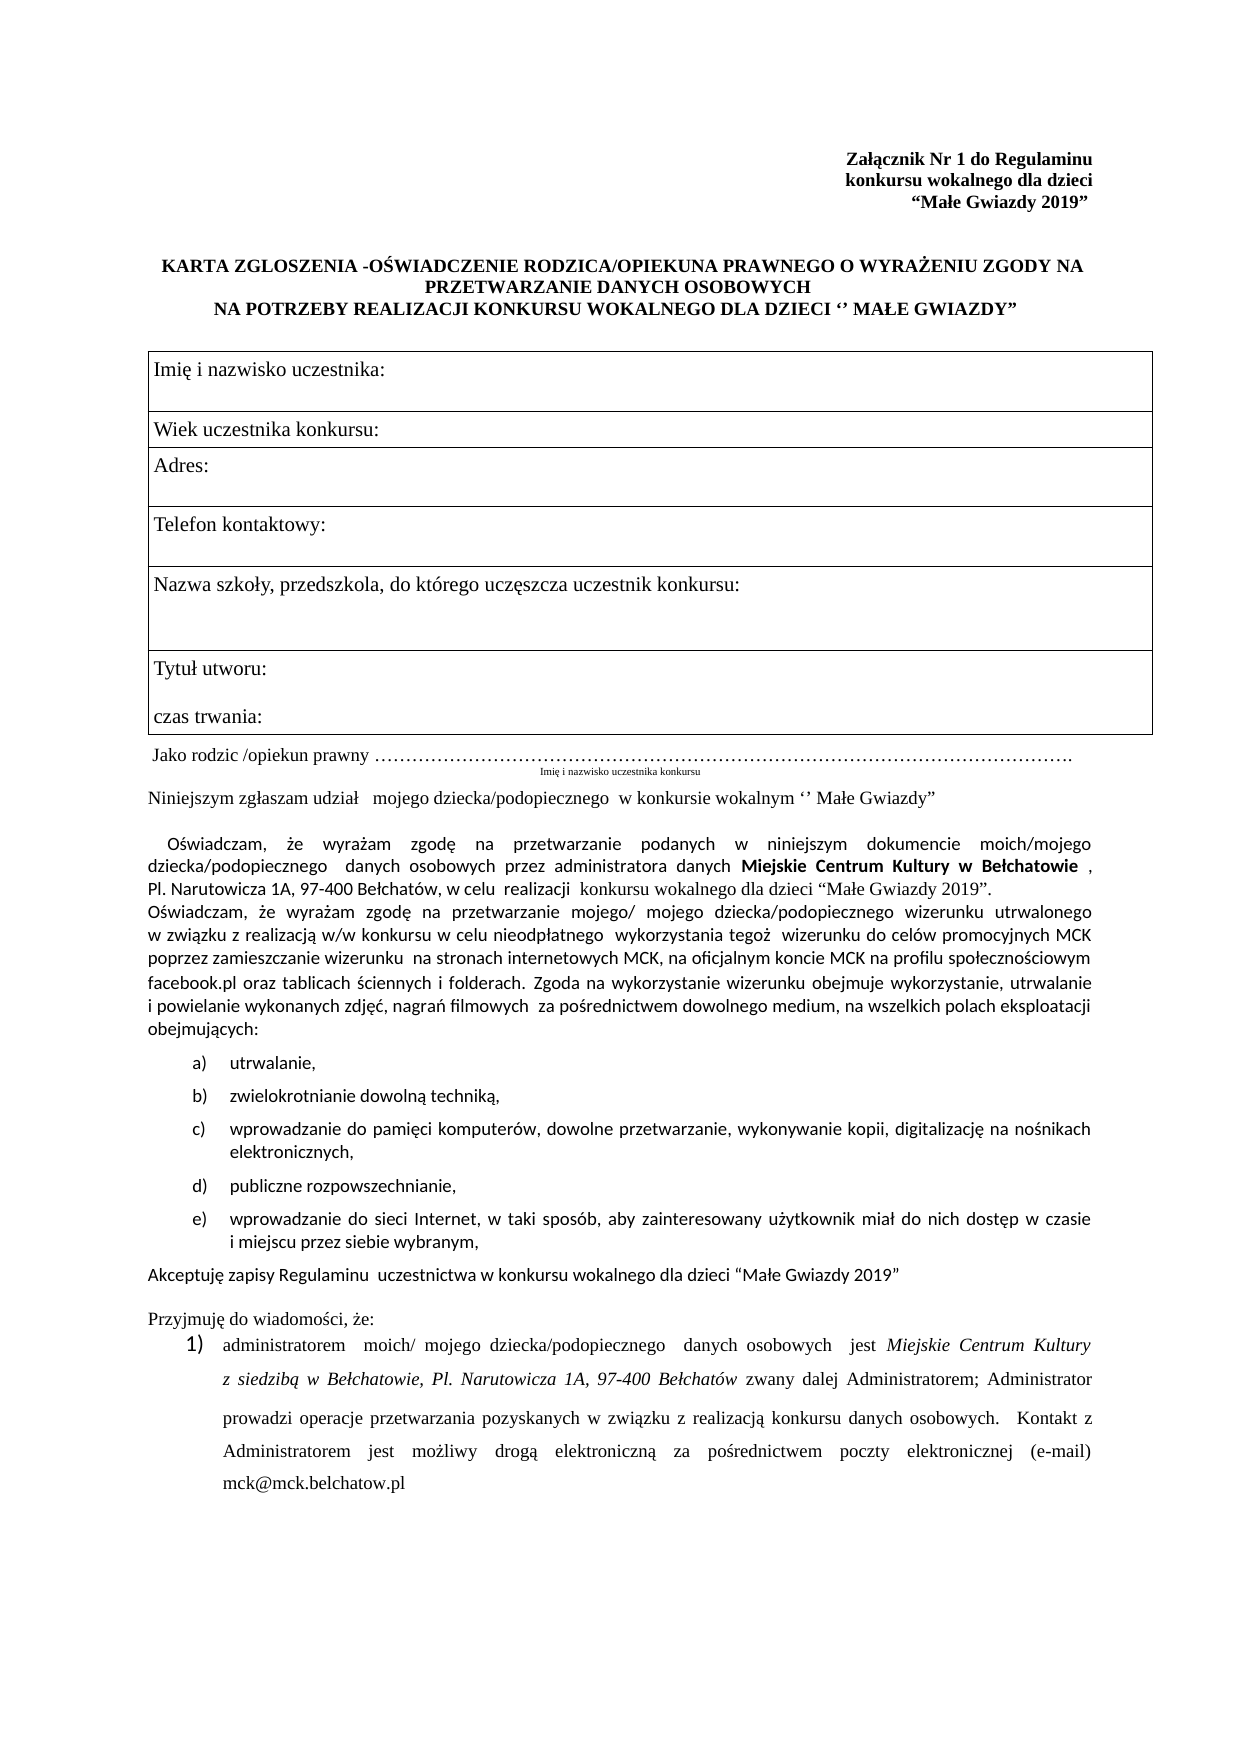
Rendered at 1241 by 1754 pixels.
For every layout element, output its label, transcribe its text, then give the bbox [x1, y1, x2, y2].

text Oświadczam, że wyrażam zgodę na przetwarzanie mojego/ mojego dziecka/podopiecznego wizerunku utrwalonego w związku z realizacją w/w konkursu w celu nieodpłatnego wykorzystania tegoż wizerunku do celów promocyjnych MCK poprzez zamieszczanie wizerunku na stronach internetowych MCK, na oficjalnym koncie MCK na profilu społecznościowym facebook.pl oraz tablicach ściennych i folderach. Zgoda na wykorzystanie wizerunku obejmuje wykorzystanie, utrwalanie i powielanie wykonanych zdjęć, nagrań filmowych za pośrednictwem dowolnego medium, na wszelkich polach eksploatacji obejmujących: [148, 900, 1093, 1041]
text Przyjmuję do wiadomości, że: [148, 1308, 1093, 1329]
text Załącznik Nr 1 do Regulaminu konkursu wokalnego dla dzieci [738, 148, 1093, 191]
list utrwalanie, [192, 1051, 1093, 1074]
list publiczne rozpowszechnianie, [192, 1174, 1093, 1197]
table_cell Tytuł utworu: czas trwania: [149, 651, 1152, 733]
text Oświadczam, że wyrażam zgodę na przetwarzanie podanych w niniejszym dokumencie moich/mojego dziecka/podopiecznego danych osobowych przez administratora danych Miejskie Centrum Kultury w Bełchatowie , Pl. Narutowicza 1A, 97-400 Bełchatów, w celu realizacji konkursu wokalnego dla dzieci “Małe Gwiazdy 2019”. [148, 832, 1093, 900]
text Imię i nazwisko uczestnika konkursu [148, 766, 1093, 787]
table_cell Wiek uczestnika konkursu: [149, 412, 1152, 447]
text Niniejszym zgłaszam udział mojego dziecka/podopiecznego w konkursie wokalnym ‘’ Małe Gwiazdy” [148, 787, 1093, 809]
text Akceptuję zapisy Regulaminu uczestnictwa w konkursu wokalnego dla dzieci “Małe Gwiazdy 2019” [148, 1263, 1093, 1286]
text KARTA ZGLOSZENIA -OŚWIADCZENIE RODZICA/OPIEKUNA PRAWNEGO O WYRAŻENIU ZGODY NA PRZETWARZANIE DANYCH OSOBOWYCH NA POTRZEBY REALIZACJI KONKURSU WOKALNEGO DLA DZIECI ‘’ MAŁE GWIAZDY” [148, 255, 1093, 319]
list zwielokrotnianie dowolną techniką, [192, 1084, 1093, 1107]
text Jako rodzic /opiekun prawny …………………………………………………………………………………………………. [148, 744, 1093, 766]
table_cell Telefon kontaktowy: [149, 507, 1152, 566]
table_header Imię i nazwisko uczestnika: [149, 352, 1152, 411]
list wprowadzanie do pamięci komputerów, dowolne przetwarzanie, wykonywanie kopii, digitalizację na nośnikach elektronicznych, [192, 1118, 1093, 1163]
table_cell Nazwa szkoły, przedszkola, do którego uczęszcza uczestnik konkursu: [149, 567, 1152, 650]
list wprowadzanie do sieci Internet, w taki sposób, aby zainteresowany użytkownik miał do nich dostęp w czasie i miejscu przez siebie wybranym, [192, 1207, 1093, 1253]
list administratorem moich/ mojego dziecka/podopiecznego danych osobowych jest Miejskie Centrum Kultury z siedzibą w Bełchatowie, Pl. Narutowicza 1A, 97-400 Bełchatów zwany dalej Administratorem; Administrator prowadzi operacje przetwarzania pozyskanych w związku z realizacją konkursu danych osobowych. Kontakt z Administratorem jest możliwy drogą elektroniczną za pośrednictwem poczty elektronicznej (e-mail) mck@mck.belchatow.pl [185, 1329, 1093, 1494]
text “Małe Gwiazdy 2019” [738, 191, 1093, 212]
table_cell Adres: [149, 448, 1152, 506]
